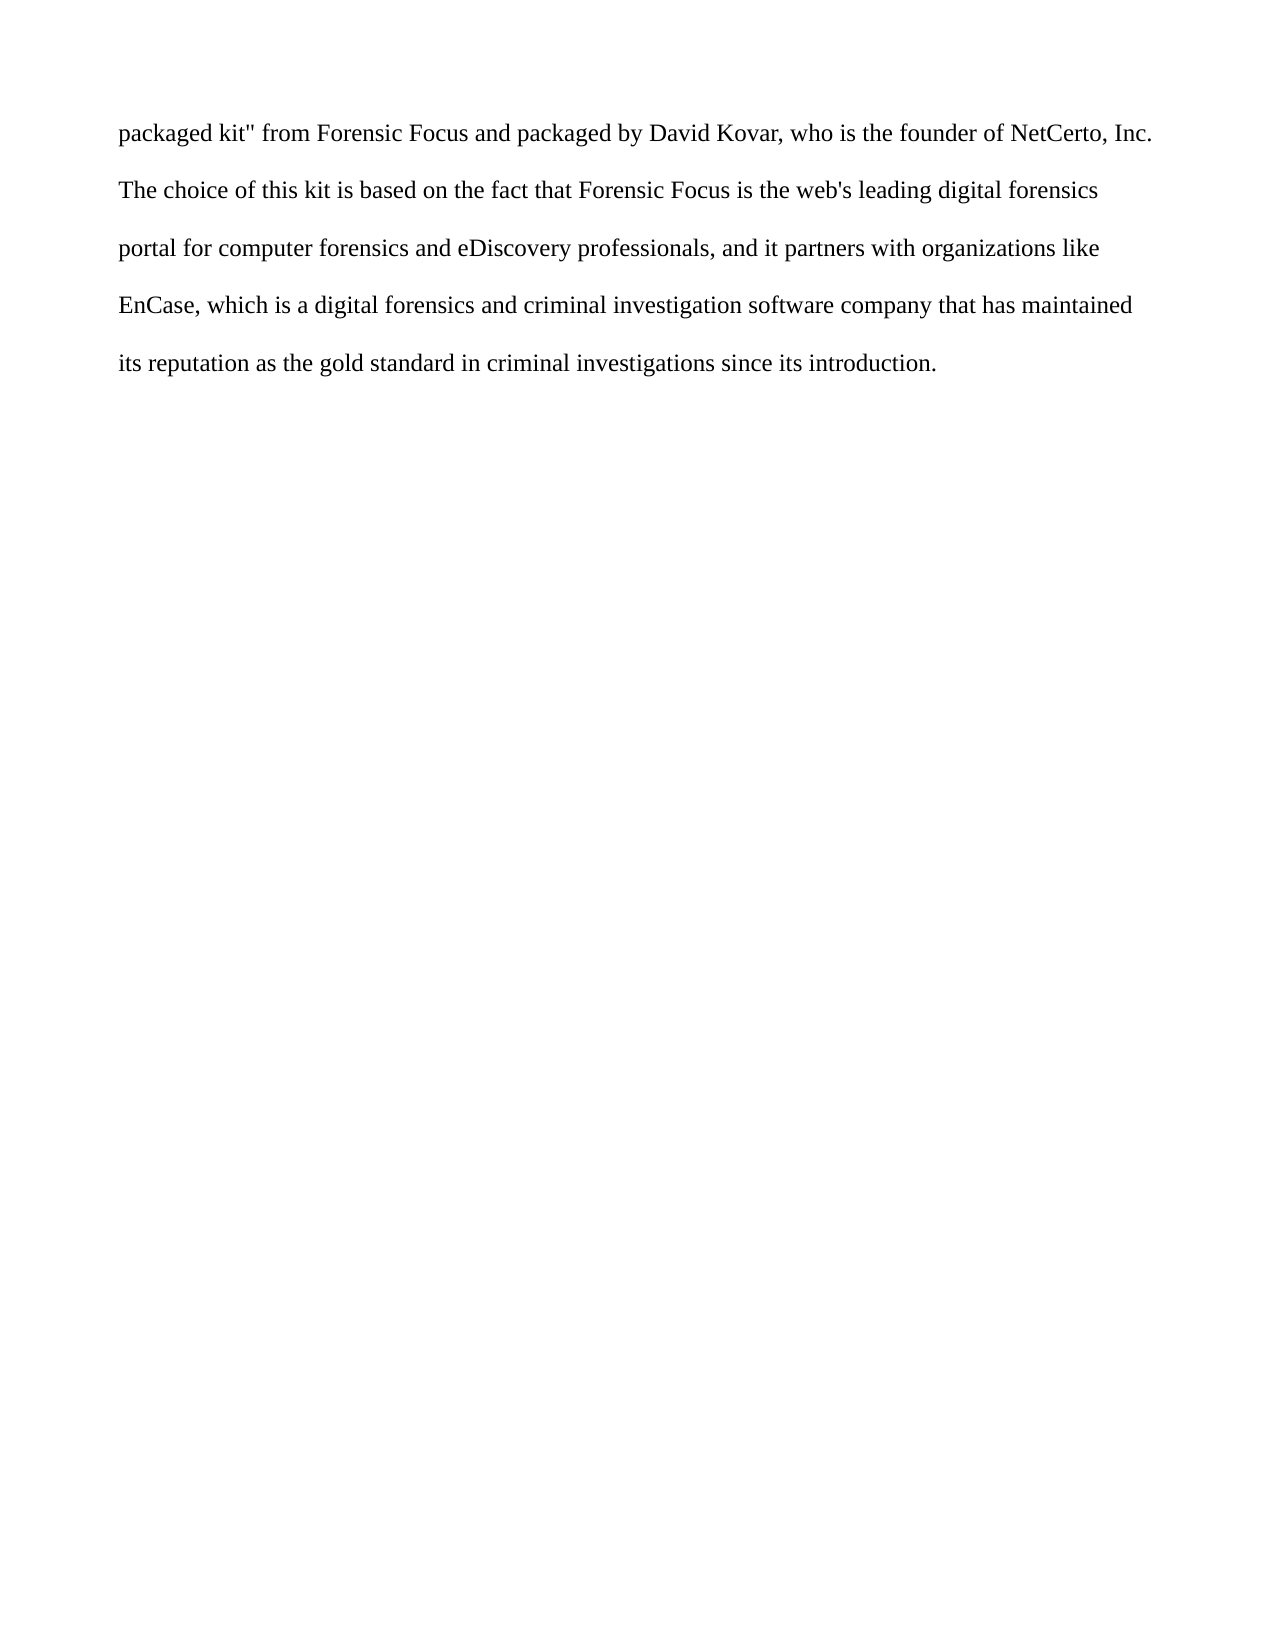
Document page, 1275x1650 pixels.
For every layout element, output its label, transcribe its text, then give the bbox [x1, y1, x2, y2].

text packaged kit" from Forensic Focus and packaged by David Kovar, who is the founder of NetCerto, Inc. The choice of this kit is based on the fact that Forensic Focus is the web's leading digital forensics portal for computer forensics and eDiscovery professionals, and it partners with organizations like EnCase, which is a digital forensics and criminal investigation software company that has maintained its reputation as the gold standard in criminal investigations since its introduction. [118, 118, 1157, 377]
